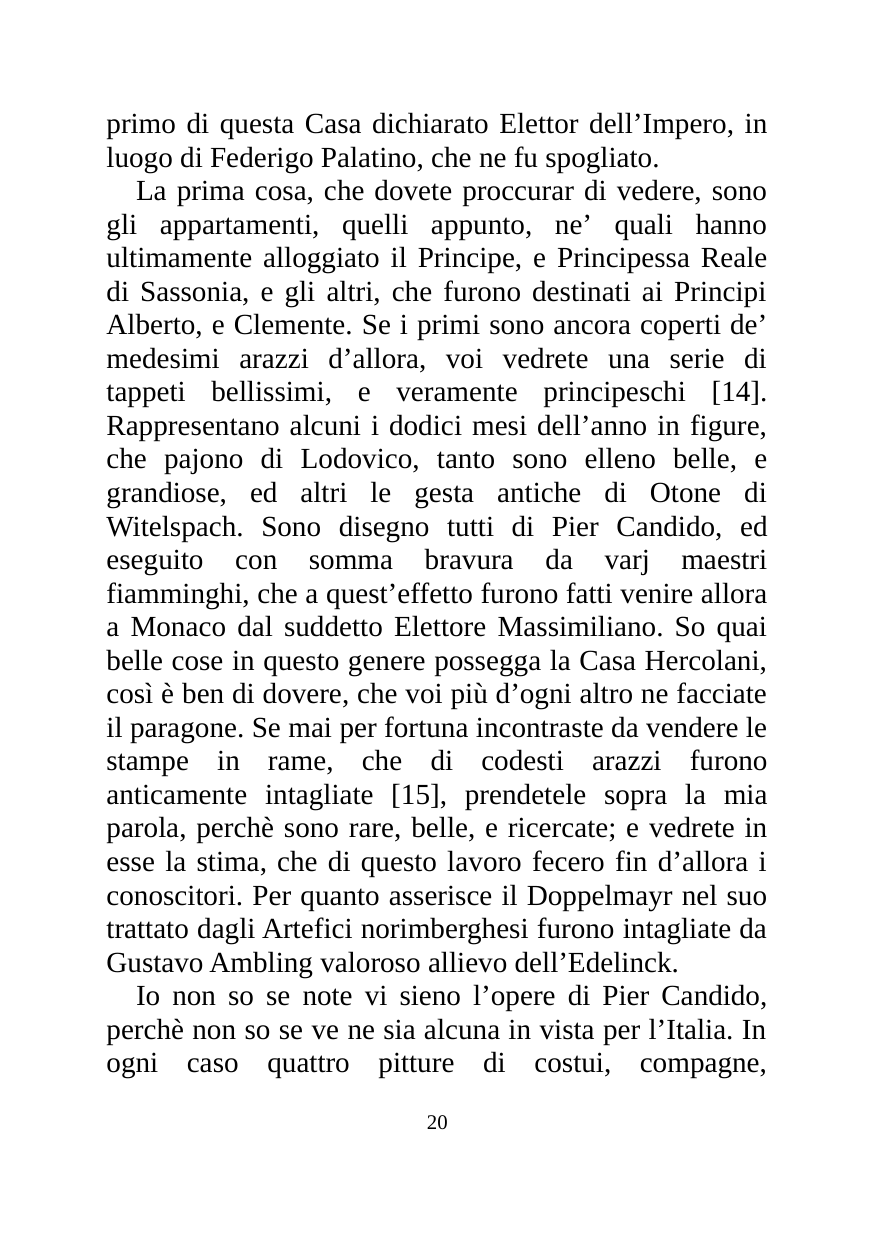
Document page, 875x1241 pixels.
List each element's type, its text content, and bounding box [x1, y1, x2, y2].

text primo di questa Casa dichiarato Elettor dellʼImpero, in luogo di Federigo Palatino, che ne fu spogliato. [106, 106, 768, 173]
text Io non so se note vi sieno l’opere di Pier Candido, perchè non so se ve ne sia alcuna in vista per l’Italia. In ogni caso quattro pitture di costui, compagne, [106, 978, 768, 1079]
text La prima cosa, che dovete proccurar di vedere, sono gli appartamenti, quelli appunto, neʼ quali hanno ultimamente alloggiato il Principe, e Principessa Reale di Sassonia, e gli altri, che furono destinati ai Principi Alberto, e Clemente. Se i primi sono ancora coperti deʼ medesimi arazzi dʼallora, voi vedrete una serie di tappeti bellissimi, e veramente principeschi [14]. Rappresentano alcuni i dodici mesi dellʼanno in figure, che pajono di Lodovico, tanto sono elleno belle, e grandiose, ed altri le gesta antiche di Otone di Witelspach. Sono disegno tutti di Pier Candido, ed eseguito con somma bravura da varj maestri fiamminghi, che a questʼeffetto furono fatti venire allora a Monaco dal suddetto Elettore Massimiliano. So quai belle cose in questo genere possegga la Casa Hercolani, così è ben di dovere, che voi più dʼogni altro ne facciate il paragone. Se mai per fortuna incontraste da vendere le stampe in rame, che di codesti arazzi furono anticamente intagliate [15], prendetele sopra la mia parola, perchè sono rare, belle, e ricercate; e vedrete in esse la stima, che di questo lavoro fecero fin d’allora i conoscitori. Per quanto asserisce il Doppelmayr nel suo trattato dagli Artefici norimberghesi furono intagliate da Gustavo Ambling valoroso allievo dellʼEdelinck. [106, 173, 768, 978]
